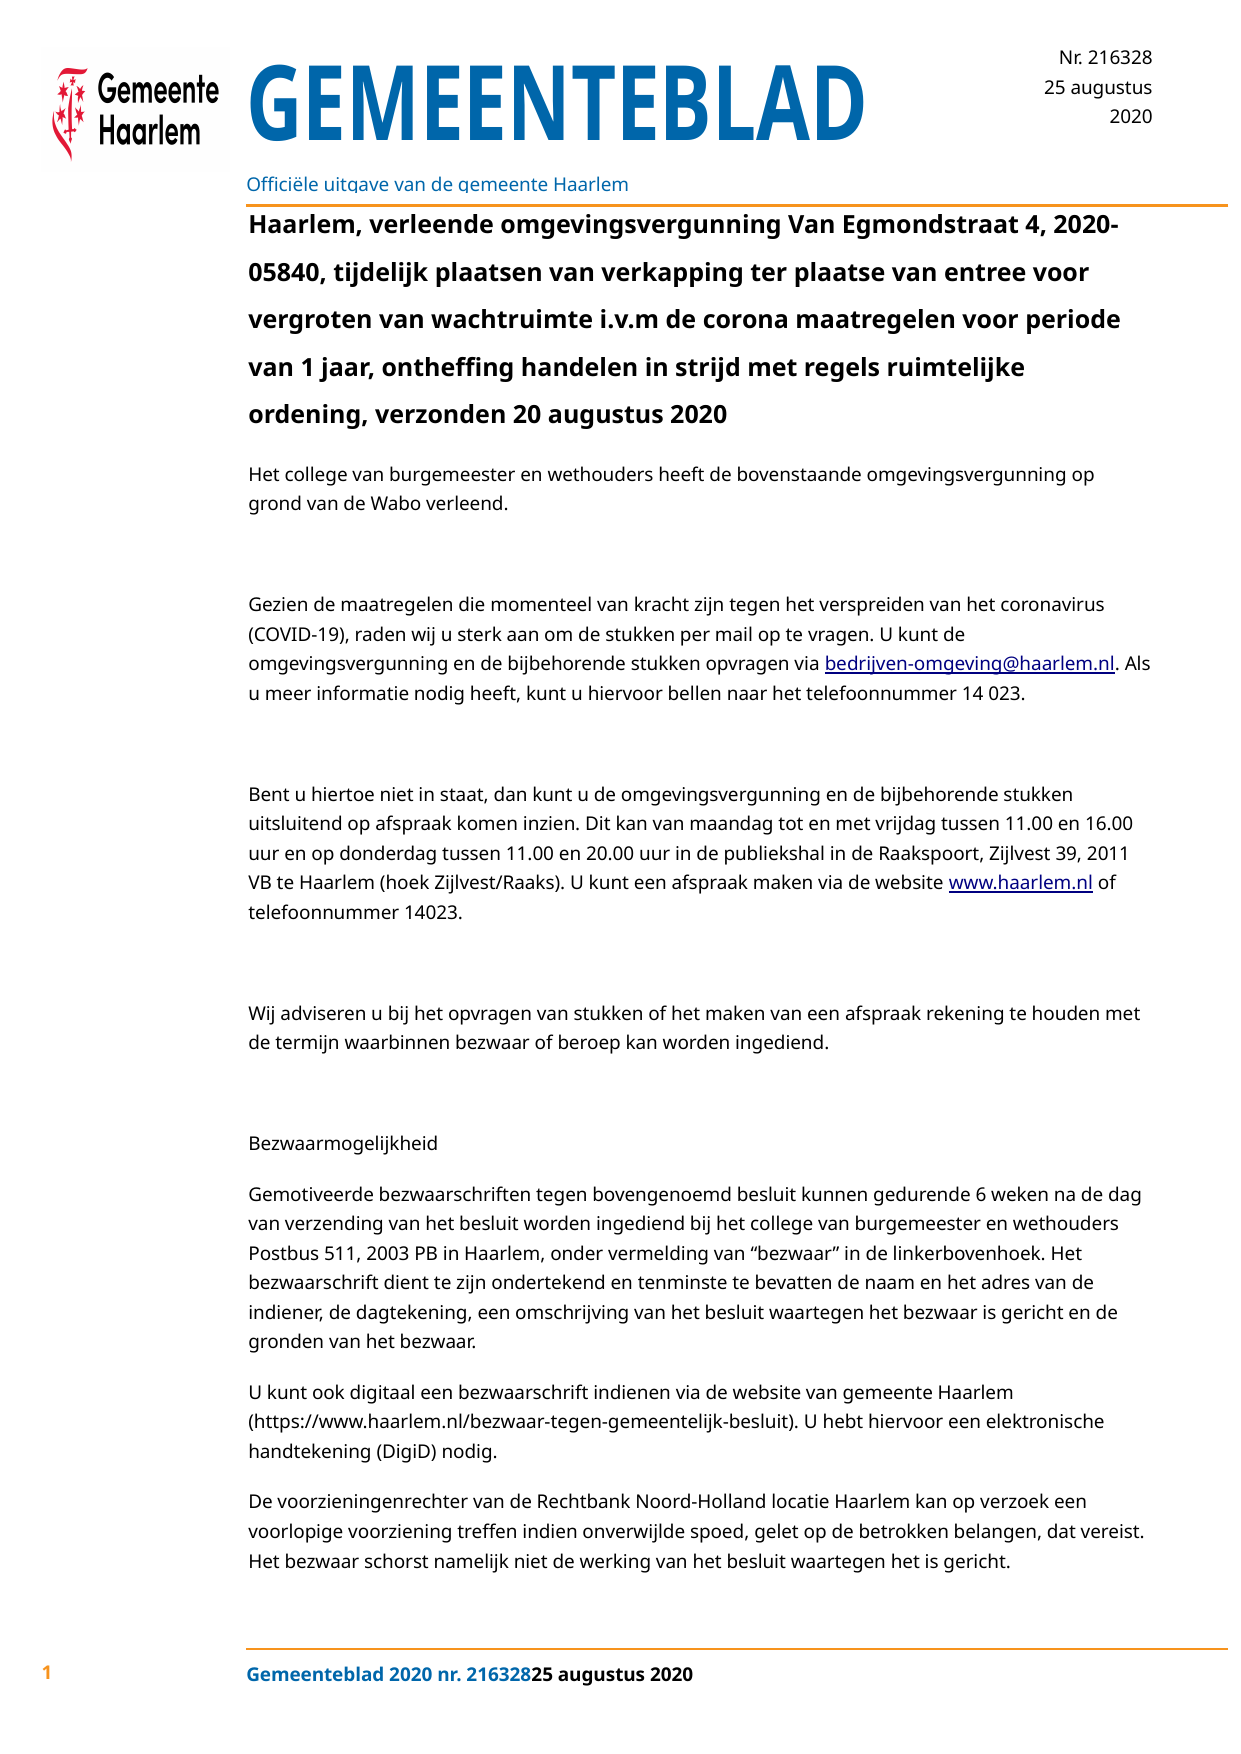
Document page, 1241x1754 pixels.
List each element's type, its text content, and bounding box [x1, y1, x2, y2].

text U kunt ook digitaal een bezwaarschrift indienen via de website van gemeente Haarlem (https://www.haarlem.nl/bezwaar-tegen-gemeentelijk-besluit). U hebt hiervoor een elektronische handtekening (DigiD) nodig. [248, 1379, 1152, 1464]
text Het college van burgemeester en wethouders heeft de bovenstaande omgevingsvergunning op grond van de Wabo verleend. [248, 461, 1152, 516]
text Haarlem, verleende omgevingsvergunning Van Egmondstraat 4, 2020-05840, tijdelijk plaatsen van verkapping ter plaatse van entree voor vergroten van wachtruimte i.v.m de corona maatregelen voor periode van 1 jaar, ontheffing handelen in strijd met regels ruimtelijke ordening, verzonden 20 augustus 2020 [248, 207, 1152, 431]
text Gemotiveerde bezwaarschriften tegen bovengenoemd besluit kunnen gedurende 6 weken na de dag van verzending van het besluit worden ingediend bij het college van burgemeester en wethouders Postbus 511, 2003 PB in Haarlem, onder vermelding van “bezwaar” in de linkerbovenhoek. Het bezwaarschrift dient te zijn ondertekend en tenminste te bevatten de naam en het adres van de indiener, de dagtekening, een omschrijving van het besluit waartegen het bezwaar is gericht en de gronden van het bezwaar. [248, 1181, 1152, 1354]
text Bezwaarmogelijkheid [248, 1130, 1152, 1156]
text De voorzieningenrechter van de Rechtbank Noord-Holland locatie Haarlem kan op verzoek een voorlopige voorziening treffen indien onverwijlde spoed, gelet op de betrokken belangen, dat vereist. Het bezwaar schorst namelijk niet de werking van het besluit waartegen het is gericht. [248, 1489, 1152, 1573]
text Bent u hiertoe niet in staat, dan kunt u de omgevingsvergunning en de bijbehorende stukken uitsluitend op afspraak komen inzien. Dit kan van maandag tot en met vrijdag tussen 11.00 en 16.00 uur en op donderdag tussen 11.00 en 20.00 uur in de publiekshal in de Raakspoort, Zijlvest 39, 2011 VB te Haarlem (hoek Zijlvest/Raaks). U kunt een afspraak maken via de website www.haarlem.nl of telefoonnummer 14023. [248, 781, 1152, 925]
text Gezien de maatregelen die momenteel van kracht zijn tegen het verspreiden van het coronavirus (COVID-19), raden wij u sterk aan om de stukken per mail op te vragen. U kunt de omgevingsvergunning en de bijbehorende stukken opvragen via bedrijven-omgeving@haarlem.nl. Als u meer informatie nodig heeft, kunt u hiervoor bellen naar het telefoonnummer 14 023. [248, 591, 1152, 706]
text Wij adviseren u bij het opvragen van stukken of het maken van een afspraak rekening te houden met de termijn waarbinnen bezwaar of beroep kan worden ingediend. [248, 1000, 1152, 1055]
picture [41, 47, 231, 172]
